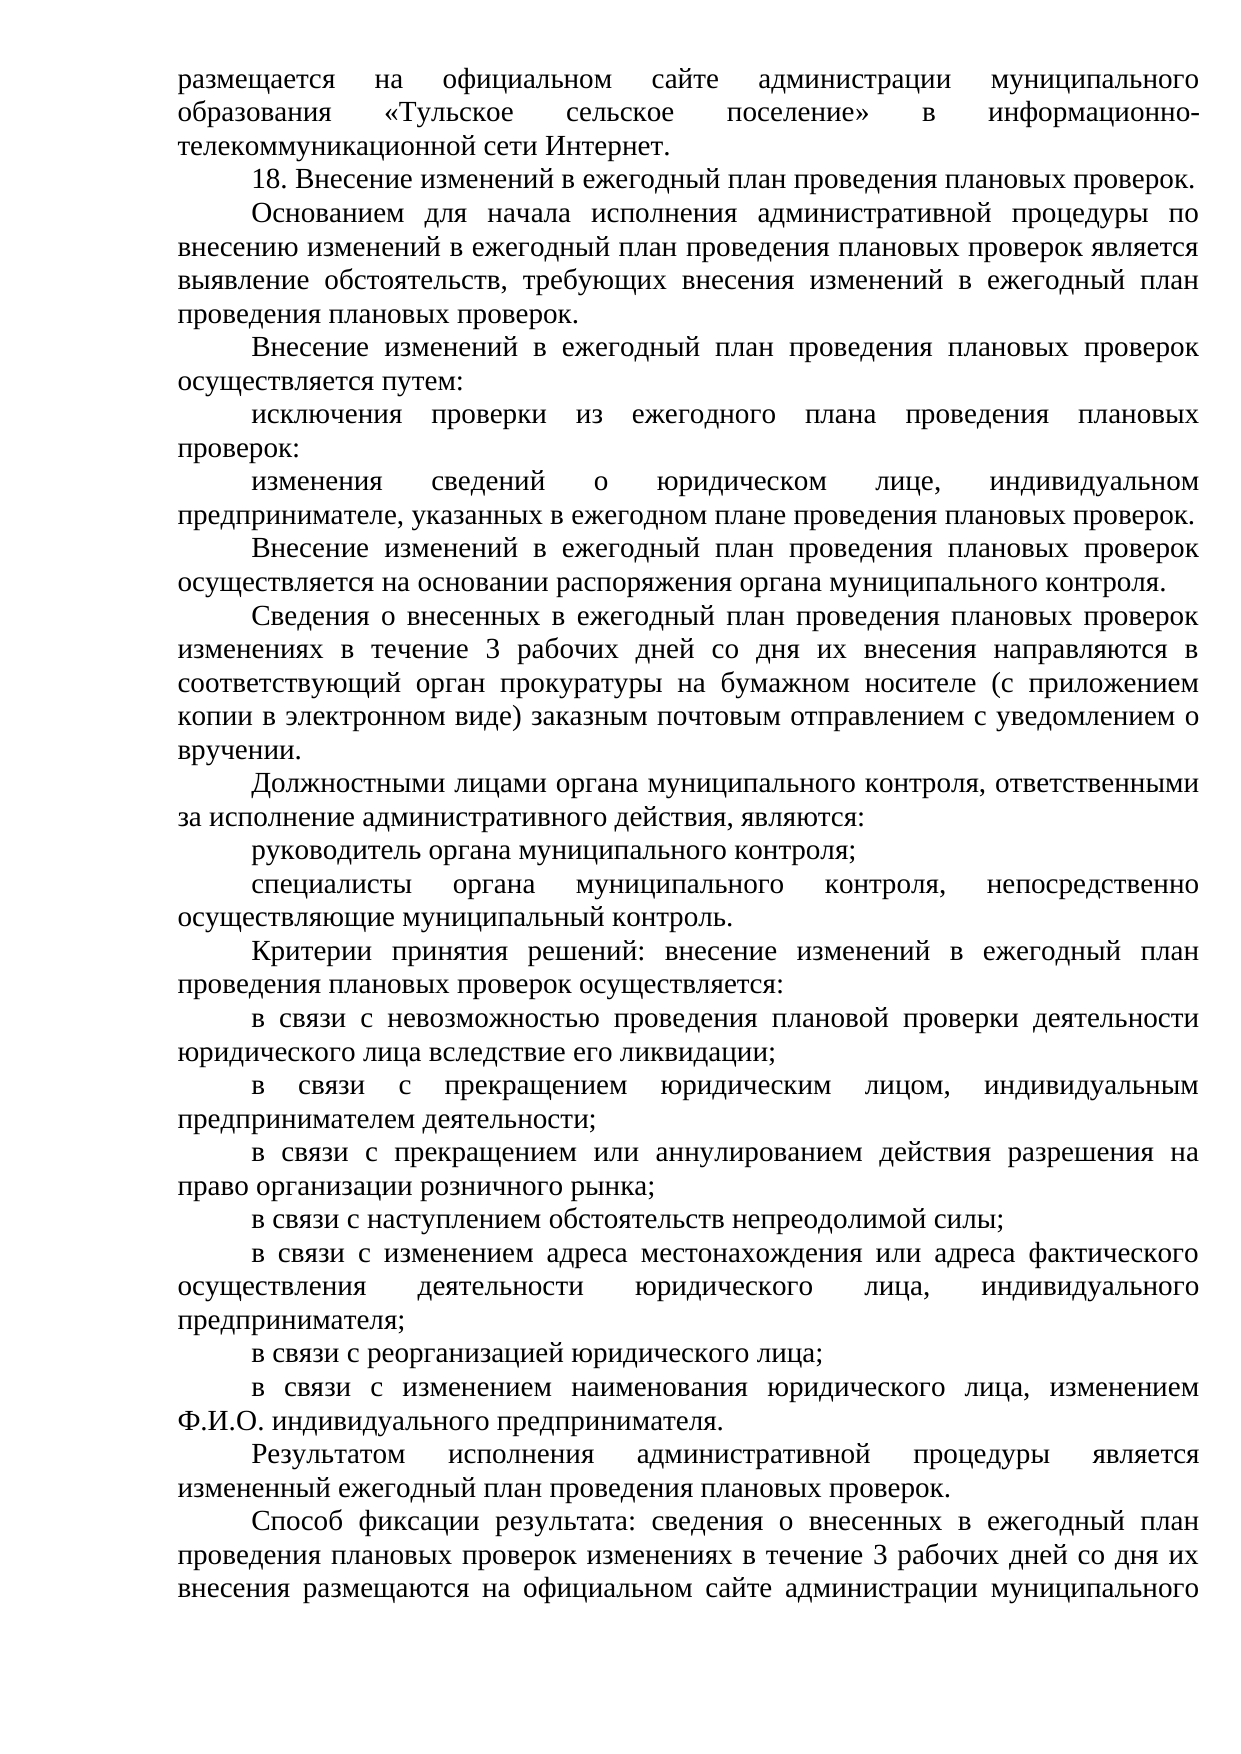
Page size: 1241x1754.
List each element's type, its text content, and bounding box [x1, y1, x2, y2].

text изменения сведений о юридическом лице, индивидуальном предпринимателе, указанных в ежегодном плане проведения плановых проверок. [177, 463, 1200, 531]
text в связи с прекращением юридическим лицом, индивидуальным предпринимателем деятельности; [177, 1067, 1200, 1134]
text руководитель органа муниципального контроля; [177, 832, 1200, 866]
text Основанием для начала исполнения административной процедуры по внесению изменений в ежегодный план проведения плановых проверок является выявление обстоятельств, требующих внесения изменений в ежегодный план проведения плановых проверок. [177, 195, 1200, 329]
text в связи с невозможностью проведения плановой проверки деятельности юридического лица вследствие его ликвидации; [177, 1000, 1200, 1067]
text Результатом исполнения административной процедуры является измененный ежегодный план проведения плановых проверок. [177, 1436, 1200, 1503]
text в связи с наступлением обстоятельств непреодолимой силы; [177, 1201, 1200, 1235]
text в связи с изменением наименования юридического лица, изменением Ф.И.О. индивидуального предпринимателя. [177, 1369, 1200, 1436]
text специалисты органа муниципального контроля, непосредственно осуществляющие муниципальный контроль. [177, 866, 1200, 933]
text Должностными лицами органа муниципального контроля, ответственными за исполнение административного действия, являются: [177, 765, 1200, 832]
text размещается на официальном сайте администрации муниципального образования «Тульское сельское поселение» в информационно-телекоммуникационной сети Интернет. [177, 61, 1200, 162]
text Критерии принятия решений: внесение изменений в ежегодный план проведения плановых проверок осуществляется: [177, 933, 1200, 1000]
text Внесение изменений в ежегодный план проведения плановых проверок осуществляется путем: [177, 329, 1200, 396]
text Внесение изменений в ежегодный план проведения плановых проверок осуществляется на основании распоряжения органа муниципального контроля. [177, 531, 1200, 598]
text Способ фиксации результата: сведения о внесенных в ежегодный план проведения плановых проверок изменениях в течение 3 рабочих дней со дня их внесения размещаются на официальном сайте администрации муниципального [177, 1503, 1200, 1604]
text в связи с реорганизацией юридического лица; [177, 1336, 1200, 1369]
text 18. Внесение изменений в ежегодный план проведения плановых проверок. [177, 162, 1200, 195]
text в связи с прекращением или аннулированием действия разрешения на право организации розничного рынка; [177, 1134, 1200, 1201]
text Сведения о внесенных в ежегодный план проведения плановых проверок изменениях в течение 3 рабочих дней со дня их внесения направляются в соответствующий орган прокуратуры на бумажном носителе (с приложением копии в электронном виде) заказным почтовым отправлением с уведомлением о вручении. [177, 598, 1200, 765]
text исключения проверки из ежегодного плана проведения плановых проверок: [177, 396, 1200, 463]
text в связи с изменением адреса местонахождения или адреса фактического осуществления деятельности юридического лица, индивидуального предпринимателя; [177, 1235, 1200, 1336]
